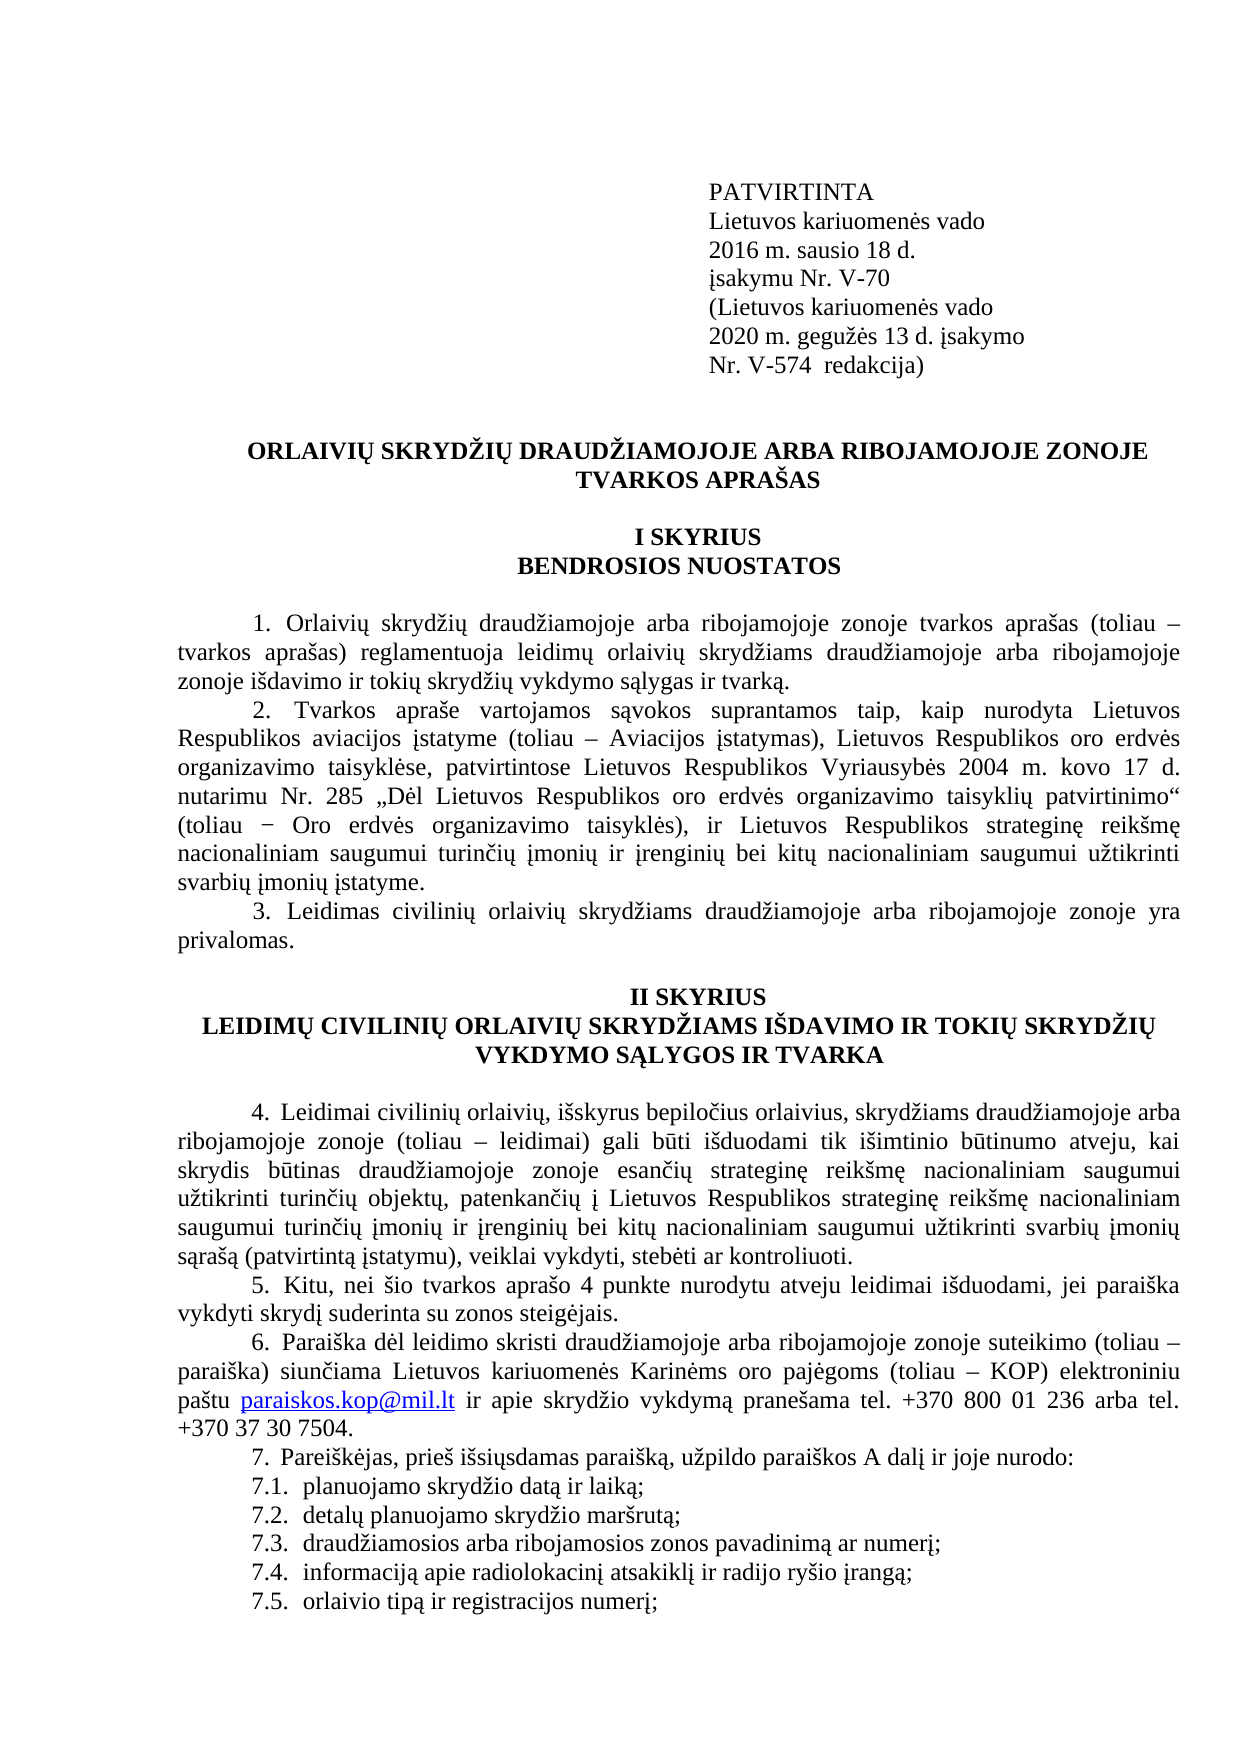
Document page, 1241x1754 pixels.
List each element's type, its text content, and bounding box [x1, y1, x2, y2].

text 7.4. informaciją apie radiolokacinį atsakiklį ir radijo ryšio įrangą; [251, 1557, 1181, 1586]
text įsakymu Nr. V-70 [709, 263, 1181, 292]
text 2. Tvarkos apraše vartojamos sąvokos suprantamos taip, kaip nurodyta Lietuvos Respublikos aviacijos įstatyme (toliau – Aviacijos įstatymas), Lietuvos Respublikos oro erdvės organizavimo taisyklėse, patvirtintose Lietuvos Respublikos Vyriausybės 2004 m. kovo 17 d. nutarimu Nr. 285 „Dėl Lietuvos Respublikos oro erdvės organizavimo taisyklių patvirtinimo“ (toliau − Oro erdvės organizavimo taisyklės), ir Lietuvos Respublikos strateginę reikšmę nacionaliniam saugumui turinčių įmonių ir įrenginių bei kitų nacionaliniam saugumui užtikrinti svarbių įmonių įstatyme. [177, 695, 1181, 896]
text 2016 m. sausio 18 d. [709, 235, 1181, 263]
text ORLAIVIŲ SKRYDŽIŲ DRAUDŽIAMOJOJE ARBA RIBOJAMOJOJE ZONOJE TVARKOS APRAŠAS [215, 436, 1181, 493]
text LEIDIMŲ CIVILINIŲ ORLAIVIŲ SKRYDŽIAMS IŠDAVIMO IR TOKIŲ SKRYDŽIŲ VYKDYMO SĄLYGOS IR TVARKA [177, 1011, 1181, 1068]
text 7.2. detalų planuojamo skrydžio maršrutą; [251, 1500, 1181, 1528]
text Lietuvos kariuomenės vado [709, 206, 1181, 235]
text 7.5. orlaivio tipą ir registracijos numerį; [251, 1586, 1181, 1615]
text 4. Leidimai civilinių orlaivių, išskyrus bepiločius orlaivius, skrydžiams draudžiamojoje arba ribojamojoje zonoje (toliau – leidimai) gali būti išduodami tik išimtinio būtinumo atveju, kai skrydis būtinas draudžiamojoje zonoje esančių strateginę reikšmę nacionaliniam saugumui užtikrinti turinčių objektų, patenkančių į Lietuvos Respublikos strateginę reikšmę nacionaliniam saugumui turinčių įmonių ir įrenginių bei kitų nacionaliniam saugumui užtikrinti svarbių įmonių sąrašą (patvirtintą įstatymu), veiklai vykdyti, stebėti ar kontroliuoti. [177, 1097, 1181, 1270]
text 7. Pareiškėjas, prieš išsiųsdamas paraišką, užpildo paraiškos A dalį ir joje nurodo: [177, 1442, 1181, 1471]
text Nr. V-574 redakcija) [709, 350, 1181, 378]
text 6. Paraiška dėl leidimo skristi draudžiamojoje arba ribojamojoje zonoje suteikimo (toliau – paraiška) siunčiama Lietuvos kariuomenės Karinėms oro pajėgoms (toliau – KOP) elektroniniu paštu paraiskos.kop@mil.lt ir apie skrydžio vykdymą pranešama tel. +370 800 01 236 arba tel. +370 37 30 7504. [177, 1327, 1181, 1442]
text 7.1. planuojamo skrydžio datą ir laiką; [251, 1471, 1181, 1500]
text BENDROSIOS NUOSTATOS [177, 551, 1181, 580]
text 2020 m. gegužės 13 d. įsakymo [709, 321, 1181, 350]
text I SKYRIUS [215, 522, 1181, 551]
text 3. Leidimas civilinių orlaivių skrydžiams draudžiamojoje arba ribojamojoje zonoje yra privalomas. [177, 896, 1181, 953]
text PATVIRTINTA [709, 177, 1181, 206]
text II SKYRIUS [215, 982, 1181, 1011]
text 1. Orlaivių skrydžių draudžiamojoje arba ribojamojoje zonoje tvarkos aprašas (toliau – tvarkos aprašas) reglamentuoja leidimų orlaivių skrydžiams draudžiamojoje arba ribojamojoje zonoje išdavimo ir tokių skrydžių vykdymo sąlygas ir tvarką. [177, 608, 1181, 695]
text (Lietuvos kariuomenės vado [709, 292, 1181, 321]
text 5. Kitu, nei šio tvarkos aprašo 4 punkte nurodytu atveju leidimai išduodami, jei paraiška vykdyti skrydį suderinta su zonos steigėjais. [177, 1270, 1181, 1327]
text 7.3. draudžiamosios arba ribojamosios zonos pavadinimą ar numerį; [251, 1528, 1181, 1557]
